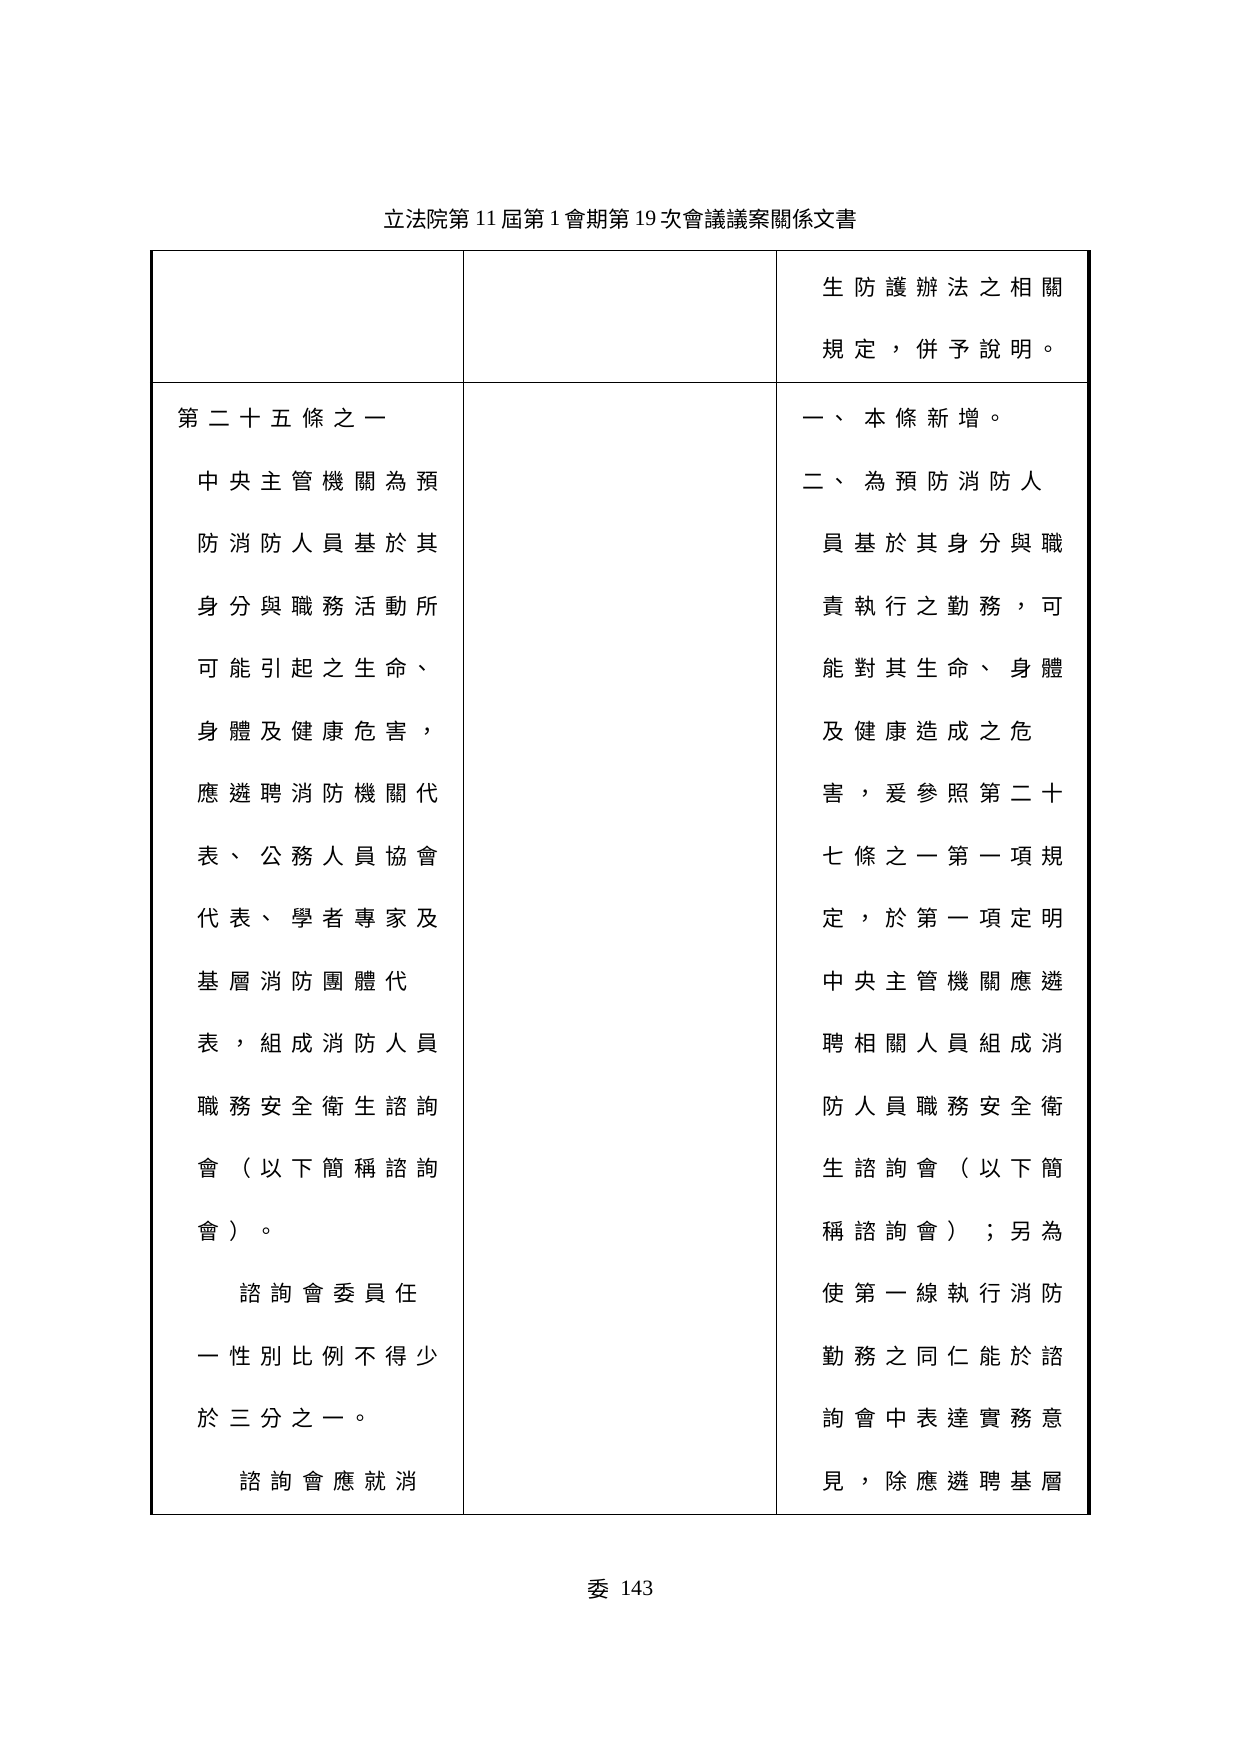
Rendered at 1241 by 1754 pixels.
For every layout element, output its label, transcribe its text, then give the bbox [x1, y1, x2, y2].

table_cell [464, 383, 776, 1514]
table_cell 生防護辦法之相關規定，併予說明。 [777, 251, 1087, 382]
table_cell 一、本條新增。 二、為預防消防人員基於其身分與職責執行之勤務，可能對其生命、身體及健康造成之危害，爰參照第二十七條之一第一項規定，於第一項定明中央主管機關應遴聘相關人員組成消防人員職務安全衛生諮詢會（以下簡稱諮詢會）；另為使第一線執行消防勤務之同仁能於諮詢會中表達實務意見，除應遴聘基層 [777, 383, 1087, 1514]
table_cell [464, 251, 776, 382]
table_cell [153, 251, 463, 382]
table_cell 第二十五條之一 中央主管機關為預防消防人員基於其身分與職務活動所可能引起之生命、身體及健康危害，應遴聘消防機關代表、公務人員協會代表、學者專家及基層消防團體代表，組成消防人員職務安全衛生諮詢會（以下簡稱諮詢會）。 諮詢會委員任一性別比例不得少於三分之一。 諮詢會應就消 [153, 383, 463, 1514]
